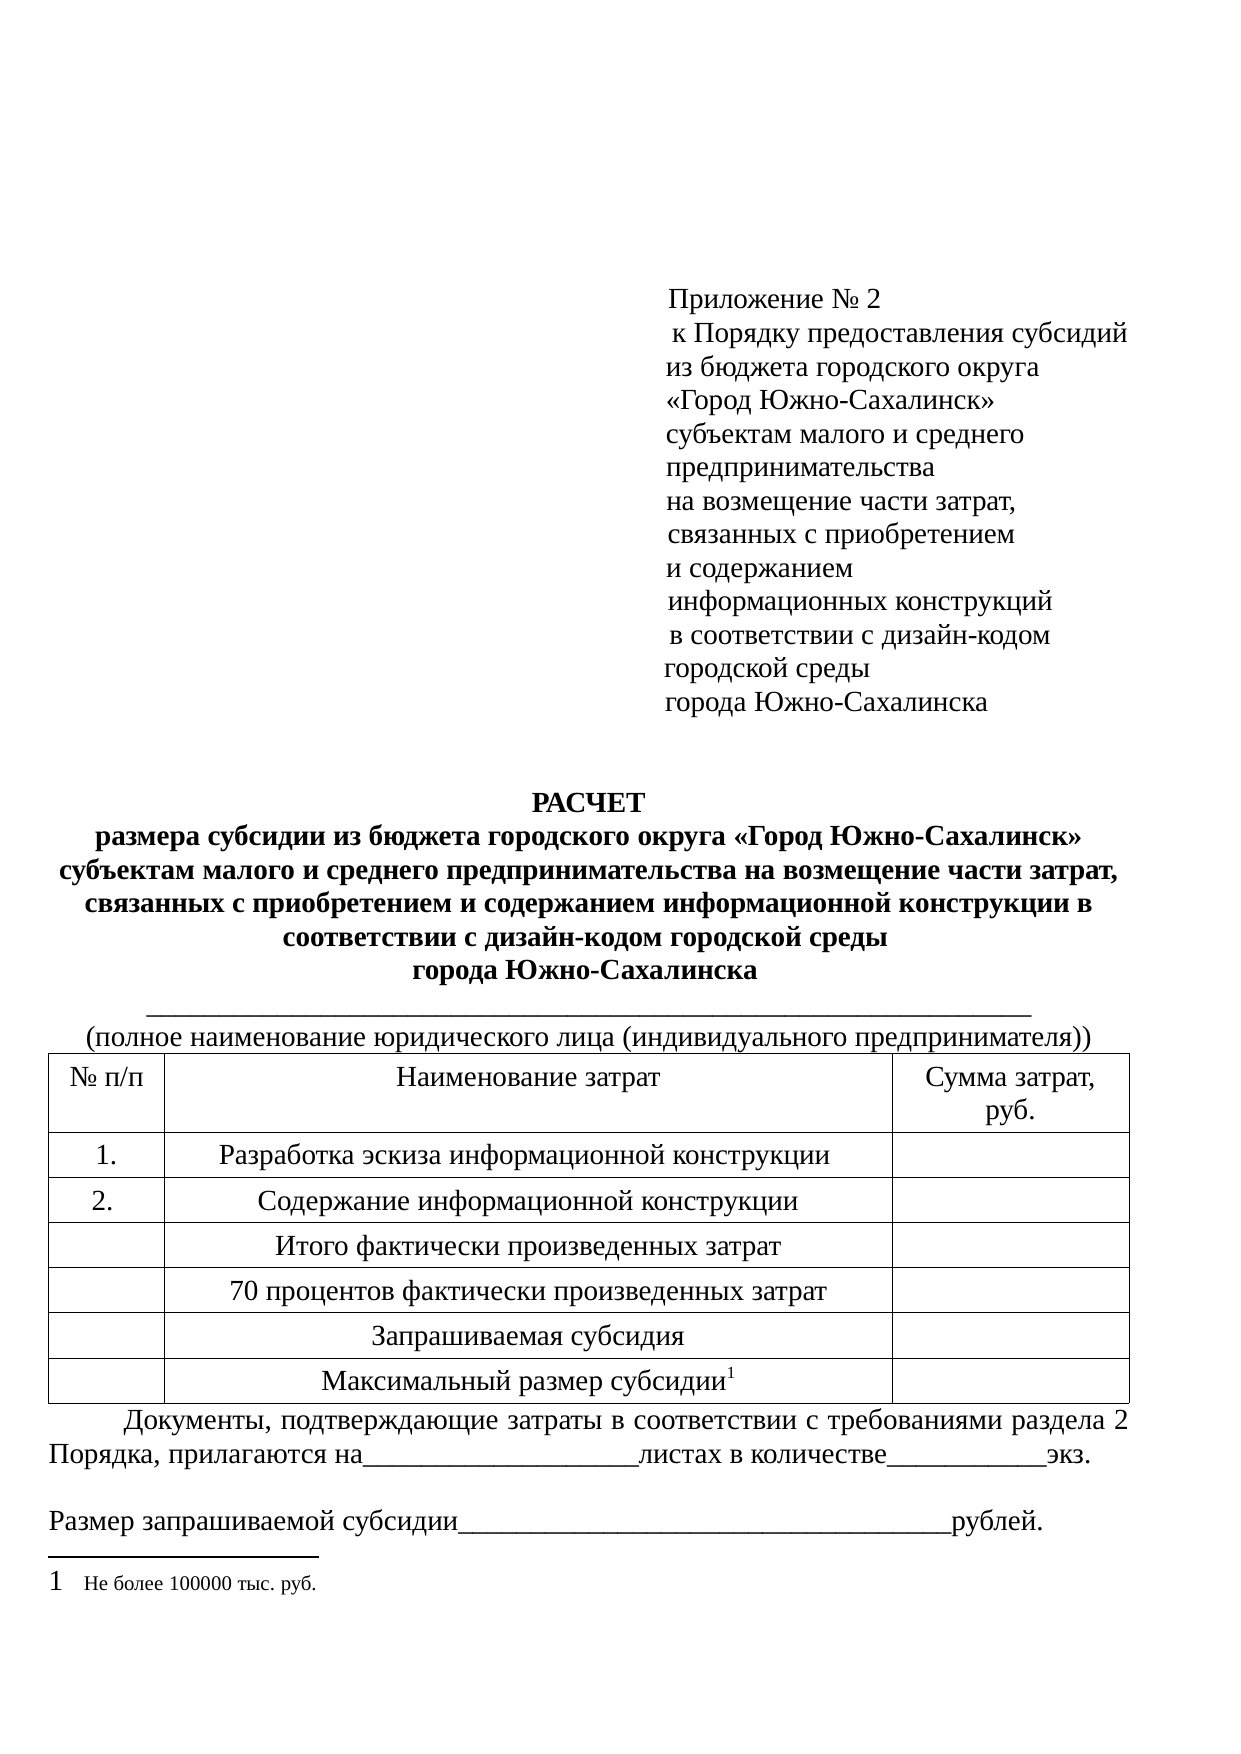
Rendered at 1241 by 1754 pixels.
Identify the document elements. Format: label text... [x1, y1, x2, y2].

table_cell 1. [49, 1133, 164, 1177]
text размера субсидии из бюджета городского округа «Город Южно-Сахалинск» субъектам малого и среднего предпринимательства на возмещение части затрат, связанных с приобретением и содержанием информационной конструкции в соответствии с дизайн-кодом городской среды [48, 818, 1129, 953]
table_cell [893, 1268, 1129, 1312]
text субъектам малого и среднего [48, 416, 1129, 449]
table_header Наименование затрат [165, 1054, 892, 1132]
text Размер запрашиваемой субсидии__________________________________рублей. [48, 1503, 1129, 1537]
text _____________________________________________________________ [48, 986, 1129, 1020]
text из бюджета городского округа [48, 349, 1129, 382]
table_cell [49, 1268, 164, 1312]
table_cell [893, 1313, 1129, 1357]
text города Южно-Сахалинска [48, 684, 1129, 718]
table_header Сумма затрат, руб. [893, 1054, 1129, 1132]
text Документы, подтверждающие затраты в соответствии с требованиями раздела 2 Порядка, прилагаются на___________________листах в количестве___________экз. [48, 1404, 1129, 1470]
table_cell 2. [49, 1178, 164, 1222]
table_cell [893, 1223, 1129, 1267]
table_cell 70 процентов фактически произведенных затрат [165, 1268, 892, 1312]
table_cell [893, 1178, 1129, 1222]
text города Южно-Сахалинска [48, 953, 1129, 986]
text информационных конструкций [48, 584, 1129, 617]
table_cell Содержание информационной конструкции [165, 1178, 892, 1222]
table_cell Максимальный размер субсидии [165, 1359, 892, 1402]
table_cell [49, 1223, 164, 1267]
text РАСЧЕТ [48, 785, 1129, 818]
table_cell [893, 1133, 1129, 1177]
text «Город Южно-Сахалинск» [48, 382, 1129, 416]
text и содержанием [48, 550, 1129, 584]
text на возмещение части затрат, [48, 483, 1129, 517]
table_cell [893, 1359, 1129, 1402]
text предпринимательства [48, 449, 1129, 483]
text (полное наименование юридического лица (индивидуального предпринимателя)) [48, 1020, 1129, 1053]
text в соответствии с дизайн-кодом [48, 617, 1129, 651]
table_cell Запрашиваемая субсидия [165, 1313, 892, 1357]
table_header № п/п [49, 1054, 164, 1132]
table_cell [49, 1313, 164, 1357]
table_cell Итого фактически произведенных затрат [165, 1223, 892, 1267]
text городской среды [48, 651, 1129, 684]
table_cell Разработка эскиза информационной конструкции [165, 1133, 892, 1177]
text связанных с приобретением [48, 517, 1129, 550]
table_cell [49, 1359, 164, 1402]
text к Порядку предоставления субсидий [48, 315, 1129, 349]
text Приложение № 2 [48, 282, 1129, 315]
